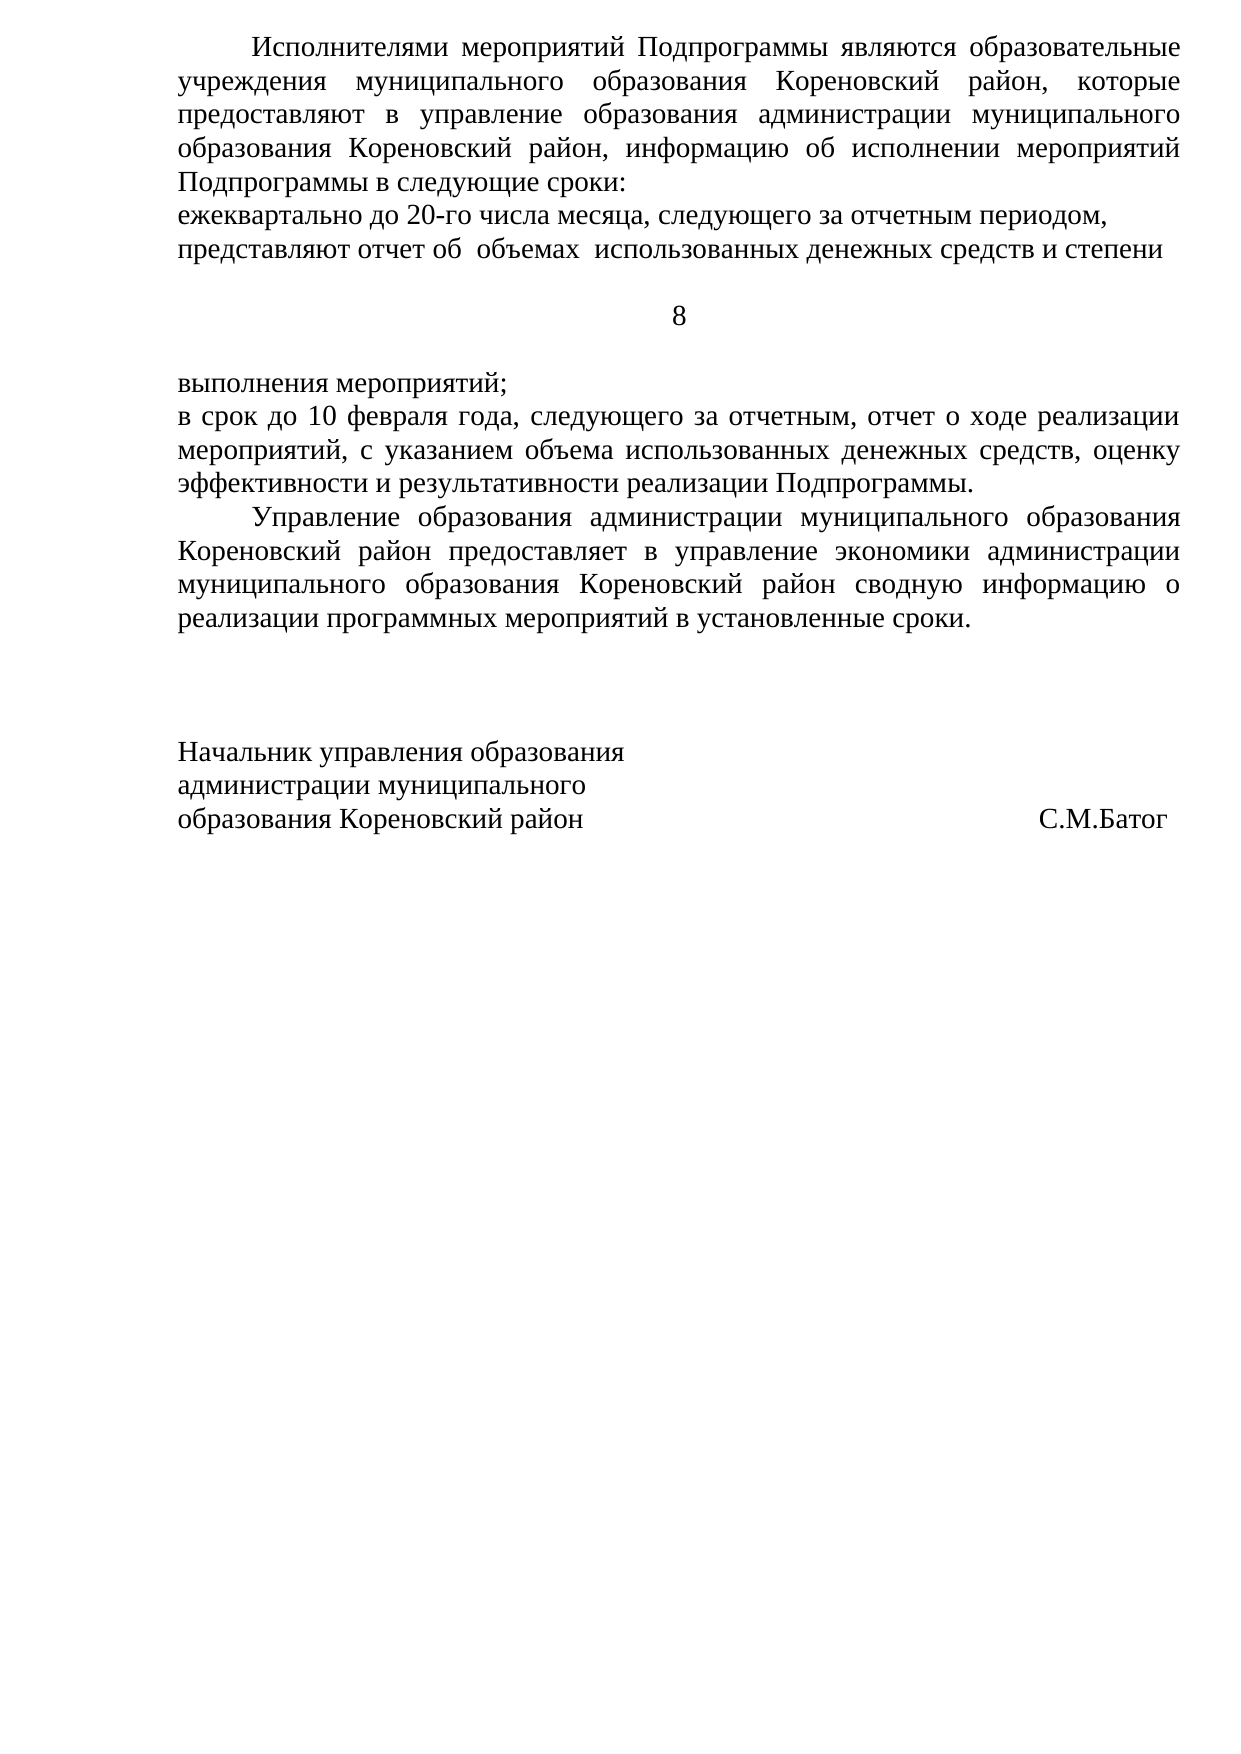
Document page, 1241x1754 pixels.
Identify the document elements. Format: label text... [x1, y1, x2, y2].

text администрации муниципального [177, 767, 1181, 801]
text выполнения мероприятий; [177, 365, 1181, 398]
text Управление образования администрации муниципального образования Кореновский район предоставляет в управление экономики администрации муниципального образования Кореновский район сводную информацию о реализации программных мероприятий в установленные сроки. [177, 499, 1181, 633]
text образования Кореновский район С.М.Батог [177, 801, 1181, 834]
text в срок до 10 февраля года, следующего за отчетным, отчет о ходе реализации мероприятий, с указанием объема использованных денежных средств, оценку эффективности и результативности реализации Подпрограммы. [177, 398, 1181, 499]
text 8 [177, 298, 1181, 331]
text Начальник управления образования [177, 734, 1181, 767]
text ежеквартально до 20-го числа месяца, следующего за отчетным периодом, [177, 197, 1181, 231]
text Исполнителями мероприятий Подпрограммы являются образовательные учреждения муниципального образования Кореновский район, которые предоставляют в управление образования администрации муниципального образования Кореновский район, информацию об исполнении мероприятий Подпрограммы в следующие сроки: [177, 29, 1181, 197]
text представляют отчет об объемах использованных денежных средств и степени [177, 231, 1181, 264]
